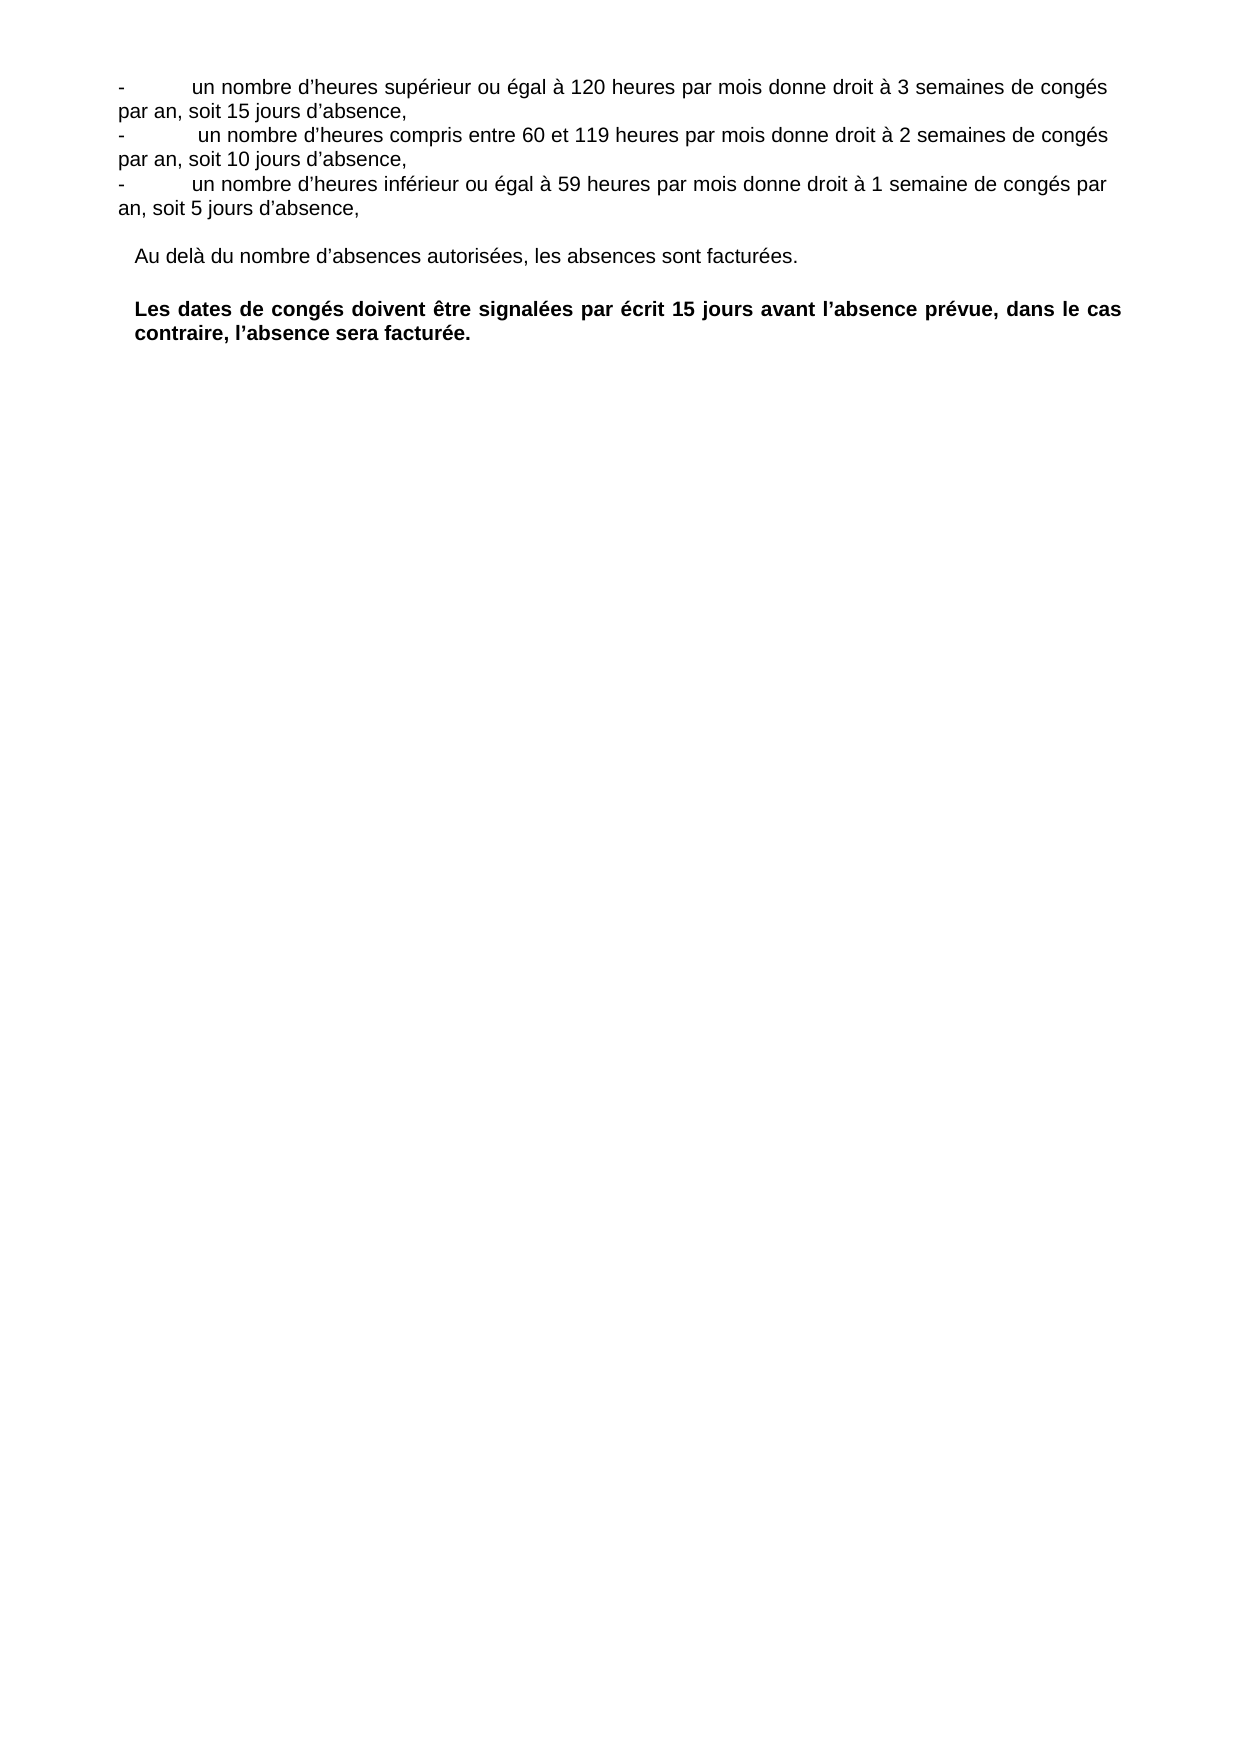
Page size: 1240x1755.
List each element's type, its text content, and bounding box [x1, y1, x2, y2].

text Au delà du nombre d’absences autorisées, les absences sont facturées. [134, 244, 1109, 268]
list un nombre d’heures supérieur ou égal à 120 heures par mois donne droit à 3 semaines de congés par an, soit 15 jours d’absence, [118, 75, 1109, 123]
text Les dates de congés doivent être signalées par écrit 15 jours avant l’absence prévue, dans le cas contraire, l’absence sera facturée. [134, 296, 1124, 344]
list un nombre d’heures inférieur ou égal à 59 heures par mois donne droit à 1 semaine de congés par an, soit 5 jours d’absence, [118, 172, 1109, 219]
list un nombre d’heures compris entre 60 et 119 heures par mois donne droit à 2 semaines de congés par an, soit 10 jours d’absence, [118, 123, 1109, 171]
